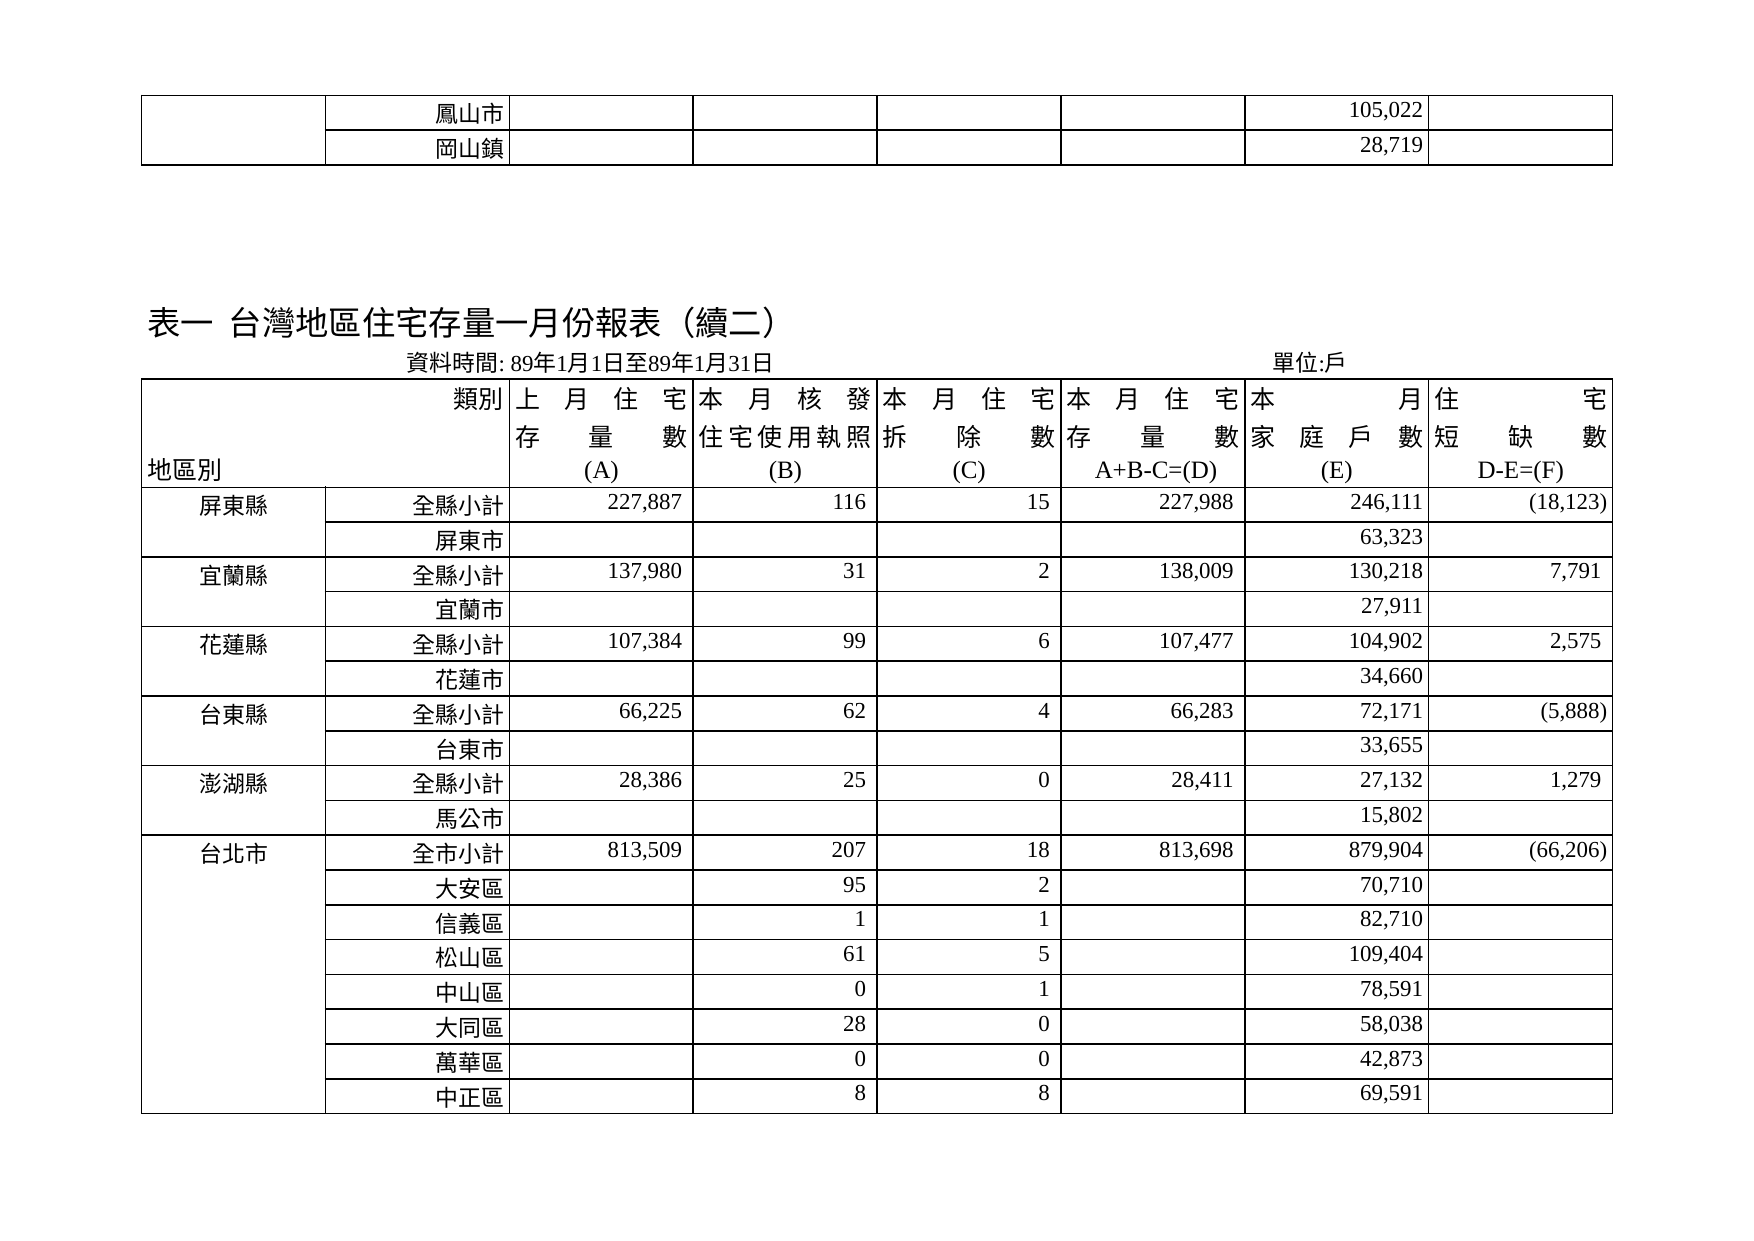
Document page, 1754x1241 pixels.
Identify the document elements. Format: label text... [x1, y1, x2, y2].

table_cell 表一 台灣地區住宅存量一月份報表（續二） [142, 297, 1613, 345]
table_cell (18,123) [1429, 488, 1612, 521]
table_cell 1 [878, 975, 1060, 1008]
table_cell 全縣小計 [326, 766, 509, 799]
table_cell [877, 264, 1061, 297]
table_cell (A) [510, 454, 692, 486]
table_cell 72,171 [1246, 697, 1428, 730]
table_cell 66,283 [1062, 697, 1244, 730]
table_cell [1062, 523, 1244, 556]
table_cell 130,218 [1246, 558, 1428, 591]
table_cell 台東縣 [142, 697, 325, 765]
table_cell [1061, 166, 1245, 197]
table_cell 813,698 [1062, 836, 1244, 869]
table_cell 58,038 [1246, 1010, 1428, 1043]
table_cell 107,384 [510, 627, 692, 660]
table_cell 短缺數 [1429, 416, 1612, 454]
table_cell [1062, 131, 1244, 164]
table_cell 中山區 [326, 975, 509, 1008]
table_cell 227,988 [1062, 488, 1244, 521]
table_cell [1429, 96, 1612, 129]
table_cell [509, 197, 693, 230]
table_cell [878, 732, 1060, 765]
table_cell [1062, 871, 1244, 904]
table_cell [325, 197, 509, 230]
table_cell [1429, 662, 1612, 695]
table_cell [694, 662, 876, 695]
table_cell 28 [694, 1010, 876, 1043]
table_cell 全縣小計 [326, 627, 509, 660]
table_cell [510, 732, 692, 765]
table_cell 本月住宅 [1062, 380, 1244, 416]
table_cell (66,206) [1429, 836, 1612, 869]
table_cell [1429, 1010, 1612, 1043]
table_cell [510, 523, 692, 556]
table_cell 0 [878, 766, 1060, 799]
table_cell 0 [694, 975, 876, 1008]
table_cell [1062, 1045, 1244, 1078]
table_cell 227,887 [510, 488, 692, 521]
table_cell 28,386 [510, 766, 692, 799]
table_cell [694, 131, 876, 164]
table_cell 1,279 [1429, 766, 1612, 799]
table_cell [510, 975, 692, 1008]
table_cell 8 [694, 1080, 876, 1113]
table_cell [1062, 732, 1244, 765]
table_cell [693, 264, 877, 297]
table_cell [878, 523, 1060, 556]
table_cell [877, 197, 1061, 230]
table_cell [510, 1045, 692, 1078]
table_cell [1429, 592, 1612, 626]
table_cell [1245, 230, 1428, 263]
table_cell 岡山鎮 [326, 131, 509, 164]
table_cell 246,111 [1246, 488, 1428, 521]
table_cell 宜蘭縣 [142, 558, 325, 626]
table_cell [1061, 264, 1245, 297]
table_cell [878, 801, 1060, 834]
table_cell 62 [694, 697, 876, 730]
table_cell 全縣小計 [326, 558, 509, 591]
table_cell [1062, 975, 1244, 1008]
table_cell [877, 230, 1061, 263]
table_cell [510, 871, 692, 904]
table_cell 5 [878, 940, 1060, 973]
table_cell 813,509 [510, 836, 692, 869]
table_cell 66,225 [510, 697, 692, 730]
table_cell 鳳山市 [326, 96, 509, 129]
table_cell 207 [694, 836, 876, 869]
table_cell [142, 166, 325, 197]
table_cell 82,710 [1246, 906, 1428, 939]
table_cell [1245, 166, 1428, 197]
table_cell 類別 地區別 [142, 380, 509, 486]
table_cell 0 [878, 1045, 1060, 1078]
table_cell 信義區 [326, 906, 509, 939]
table_cell [1429, 871, 1612, 904]
table_cell 99 [694, 627, 876, 660]
table_cell 42,873 [1246, 1045, 1428, 1078]
table_cell (C) [878, 454, 1060, 486]
table_cell 台北市 [142, 836, 325, 1113]
table_cell 馬公市 [326, 801, 509, 834]
table_cell [1429, 1045, 1612, 1078]
table_cell [1429, 230, 1613, 263]
table_cell [1429, 131, 1612, 164]
table_cell [325, 230, 509, 263]
table_cell 15,802 [1246, 801, 1428, 834]
table_cell [510, 1010, 692, 1043]
table_cell 104,902 [1246, 627, 1428, 660]
table_cell 105,022 [1246, 96, 1428, 129]
table_cell [510, 801, 692, 834]
table_cell 28,411 [1062, 766, 1244, 799]
table_cell [510, 592, 692, 626]
table_cell [1429, 264, 1613, 297]
table_cell 2 [878, 871, 1060, 904]
table_cell [1245, 197, 1428, 230]
table_cell 109,404 [1246, 940, 1428, 973]
table_cell [509, 166, 693, 197]
table_cell (5,888) [1429, 697, 1612, 730]
table_cell [509, 230, 693, 263]
table_cell [142, 230, 325, 263]
table_cell [1062, 592, 1244, 626]
table_cell [877, 166, 1061, 197]
table_cell (E) [1246, 454, 1428, 486]
table_cell [1061, 230, 1245, 263]
table_cell 存量數 [510, 416, 692, 454]
table_cell D-E=(F) [1429, 454, 1612, 486]
table_cell 116 [694, 488, 876, 521]
table_cell 107,477 [1062, 627, 1244, 660]
table_cell [510, 906, 692, 939]
table_cell 31 [694, 558, 876, 591]
table_cell 松山區 [326, 940, 509, 973]
table_cell [1245, 264, 1428, 297]
table_cell [1062, 1010, 1244, 1043]
table_cell 879,904 [1246, 836, 1428, 869]
table_cell [1429, 523, 1612, 556]
table_cell [510, 96, 692, 129]
table_cell 本月住宅 [878, 380, 1060, 416]
table_cell 78,591 [1246, 975, 1428, 1008]
table_cell 屏東縣 [142, 488, 325, 556]
table_cell 家庭戶數 [1246, 416, 1428, 454]
table_cell 33,655 [1246, 732, 1428, 765]
table_cell [694, 801, 876, 834]
table_cell [693, 230, 877, 263]
table_cell 27,132 [1246, 766, 1428, 799]
table_cell [1429, 1080, 1612, 1113]
table_cell 7,791 [1429, 558, 1612, 591]
table_cell 0 [694, 1045, 876, 1078]
table_cell 澎湖縣 [142, 766, 325, 834]
table_cell 2,575 [1429, 627, 1612, 660]
table_cell 4 [878, 697, 1060, 730]
table_cell [1429, 906, 1612, 939]
table_cell [510, 940, 692, 973]
table_cell [1062, 940, 1244, 973]
table_cell 屏東市 [326, 523, 509, 556]
table_cell 1 [878, 906, 1060, 939]
table_cell 63,323 [1246, 523, 1428, 556]
table_cell 27,911 [1246, 592, 1428, 626]
table_cell [694, 523, 876, 556]
table_cell [878, 96, 1060, 129]
table_cell [878, 592, 1060, 626]
table_cell 拆除數 [878, 416, 1060, 454]
table_cell [694, 732, 876, 765]
table_cell [693, 166, 877, 197]
table_cell 全縣小計 [326, 488, 509, 521]
table_cell [510, 662, 692, 695]
table_cell 大同區 [326, 1010, 509, 1043]
table_cell 住宅 [1429, 380, 1612, 416]
table_cell 95 [694, 871, 876, 904]
table_cell 住宅使用執照 [694, 416, 876, 454]
table_cell [694, 592, 876, 626]
table_cell [878, 662, 1060, 695]
table_cell 本月核發 [694, 380, 876, 416]
table_cell 存量數 [1062, 416, 1244, 454]
table_cell 全市小計 [326, 836, 509, 869]
table_cell 宜蘭市 [326, 592, 509, 626]
table_cell [142, 264, 325, 297]
table_cell [1429, 940, 1612, 973]
table_cell 花蓮市 [326, 662, 509, 695]
table_cell 大安區 [326, 871, 509, 904]
table_cell [510, 1080, 692, 1113]
table_cell [1429, 197, 1613, 230]
table_cell 25 [694, 766, 876, 799]
table_cell [694, 96, 876, 129]
table_cell [142, 96, 325, 164]
table_cell [1062, 662, 1244, 695]
table_cell [510, 131, 692, 164]
table_cell 18 [878, 836, 1060, 869]
table_cell [878, 131, 1060, 164]
table_cell 資料時間: 89年1月1日至89年1月31日 單位:戶 [142, 345, 1613, 378]
table_cell 61 [694, 940, 876, 973]
table_cell 萬華區 [326, 1045, 509, 1078]
table_cell [1429, 166, 1613, 197]
table_cell 2 [878, 558, 1060, 591]
table_cell [1061, 197, 1245, 230]
table_cell 全縣小計 [326, 697, 509, 730]
table_cell 137,980 [510, 558, 692, 591]
table_cell 0 [878, 1010, 1060, 1043]
table_cell 69,591 [1246, 1080, 1428, 1113]
table_cell 本月 [1246, 380, 1428, 416]
table_cell 8 [878, 1080, 1060, 1113]
table_cell [1429, 975, 1612, 1008]
table_cell 1 [694, 906, 876, 939]
table_cell 花蓮縣 [142, 627, 325, 695]
table_cell [142, 197, 325, 230]
table_cell 15 [878, 488, 1060, 521]
table_cell [1062, 96, 1244, 129]
table_cell (B) [694, 454, 876, 486]
table_cell [325, 166, 509, 197]
table_cell [1429, 801, 1612, 834]
table_cell 台東市 [326, 732, 509, 765]
table_cell 138,009 [1062, 558, 1244, 591]
table_cell 28,719 [1246, 131, 1428, 164]
table_cell A+B-C=(D) [1062, 454, 1244, 486]
table_cell 上月住宅 [510, 380, 692, 416]
table_cell [1062, 906, 1244, 939]
table_cell [325, 264, 509, 297]
table_cell [1062, 1080, 1244, 1113]
table_cell 34,660 [1246, 662, 1428, 695]
table_cell [693, 197, 877, 230]
table_cell [1429, 732, 1612, 765]
table_cell 6 [878, 627, 1060, 660]
table_cell 70,710 [1246, 871, 1428, 904]
table_cell 中正區 [326, 1080, 509, 1113]
table_cell [509, 264, 693, 297]
table_cell [1062, 801, 1244, 834]
